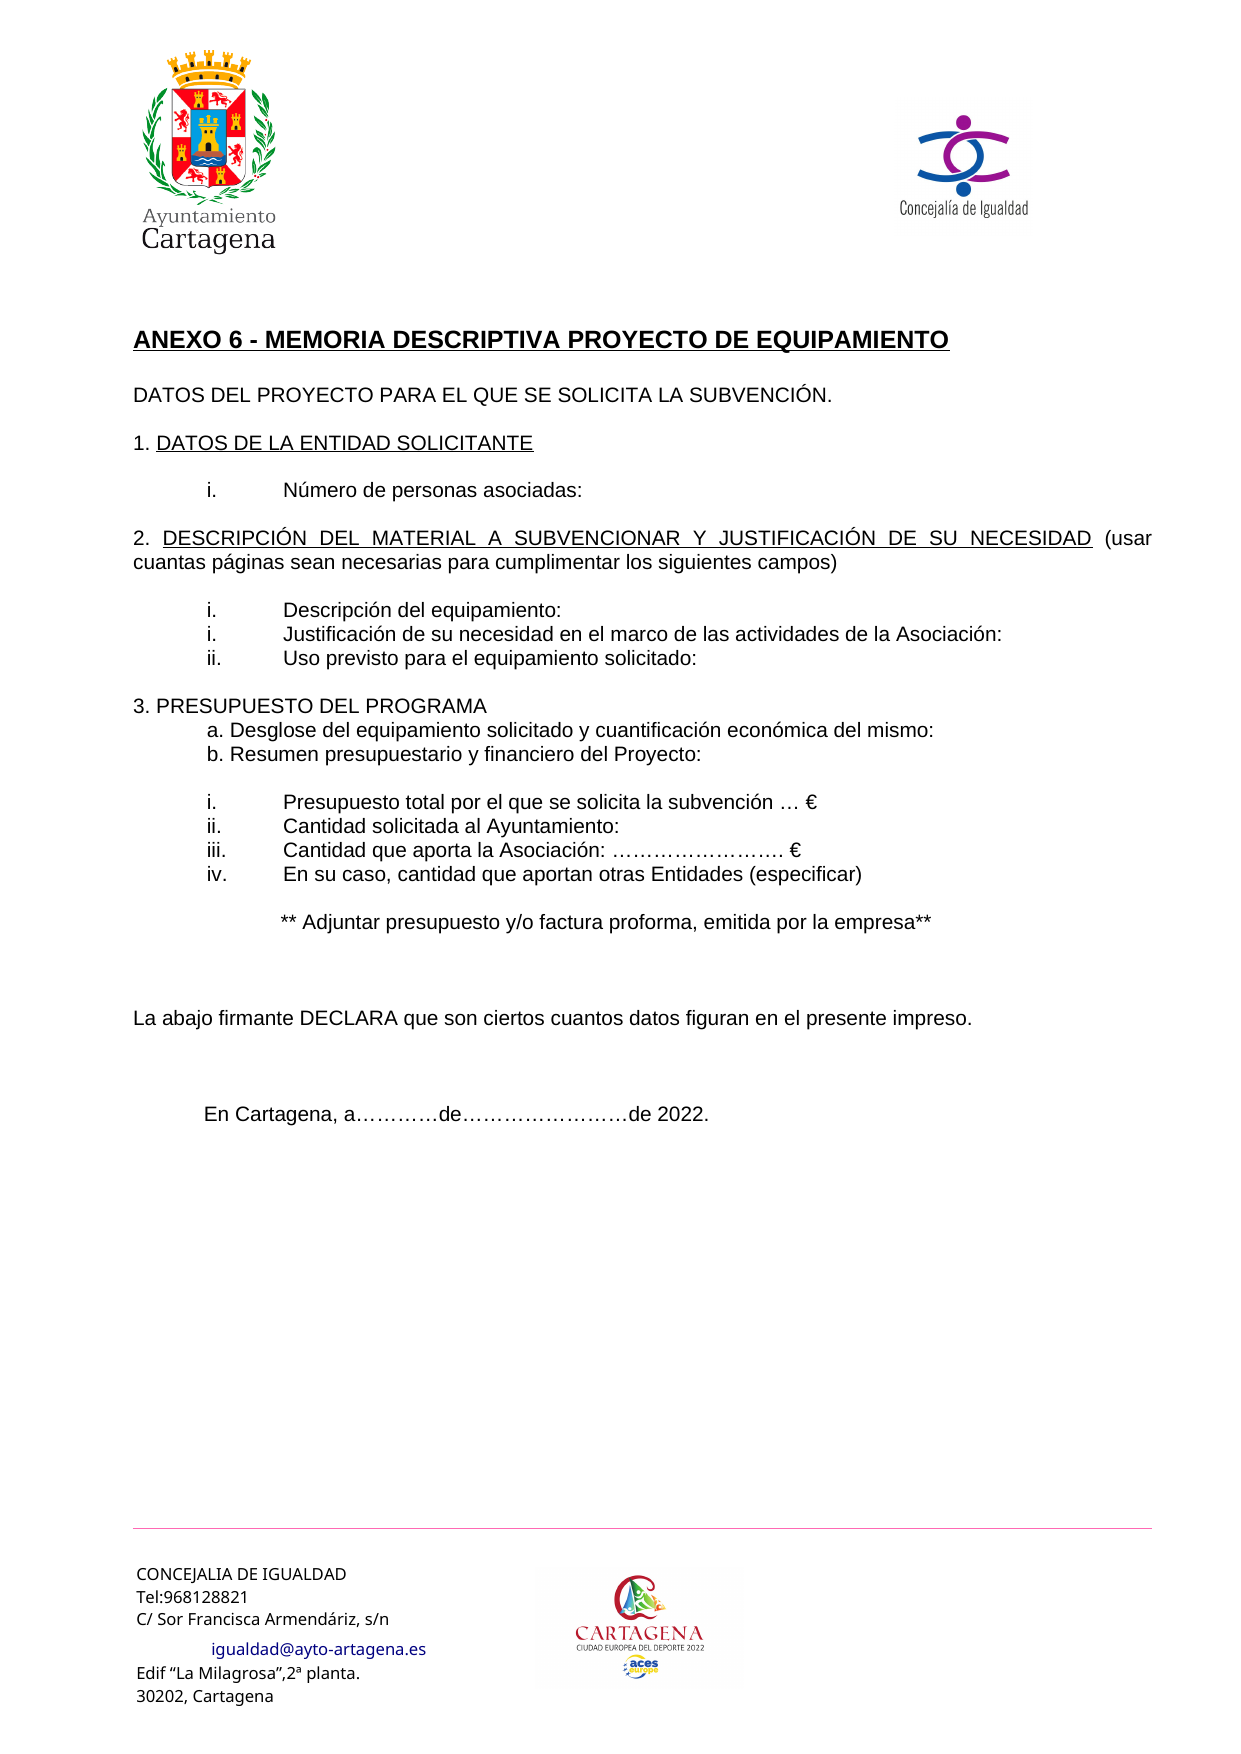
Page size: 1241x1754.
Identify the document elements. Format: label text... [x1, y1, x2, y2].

text La abajo firmante DECLARA que son ciertos cuantos datos figuran en el presente impreso. [133, 1005, 1152, 1029]
list Número de personas asociadas: [207, 478, 1152, 502]
list Cantidad que aporta la Asociación: ……………………. € [207, 838, 1152, 862]
picture [894, 97, 1033, 236]
picture [535, 1567, 744, 1689]
list Descripción del equipamiento: [207, 598, 1152, 622]
list Presupuesto total por el que se solicita la subvención … € [207, 790, 1152, 814]
text ** Adjuntar presupuesto y/o factura proforma, emitida por la empresa** [280, 909, 1152, 933]
text 1. DATOS DE LA ENTIDAD SOLICITANTE [133, 430, 1152, 454]
text a. Desglose del equipamiento solicitado y cuantificación económica del mismo: [207, 718, 1152, 742]
text DATOS DEL PROYECTO PARA EL QUE SE SOLICITA LA SUBVENCIÓN. [133, 382, 1152, 406]
picture [142, 50, 276, 257]
text b. Resumen presupuestario y financiero del Proyecto: [207, 742, 1152, 766]
list Cantidad solicitada al Ayuntamiento: [207, 814, 1152, 838]
list En su caso, cantidad que aportan otras Entidades (especificar) [207, 862, 1152, 886]
text 2. DESCRIPCIÓN DEL MATERIAL A SUBVENCIONAR Y JUSTIFICACIÓN DE SU NECESIDAD (usar cuantas páginas sean necesarias para cumplimentar los siguientes campos) [133, 526, 1152, 574]
text ANEXO 6 - MEMORIA DESCRIPTIVA PROYECTO DE EQUIPAMIENTO [133, 325, 1152, 354]
text En Cartagena, a…………de……………………de 2022. [204, 1102, 1211, 1126]
text 3. PRESUPUESTO DEL PROGRAMA [133, 694, 1152, 718]
list Uso previsto para el equipamiento solicitado: [207, 646, 1152, 670]
list Justificación de su necesidad en el marco de las actividades de la Asociación: [207, 622, 1152, 646]
